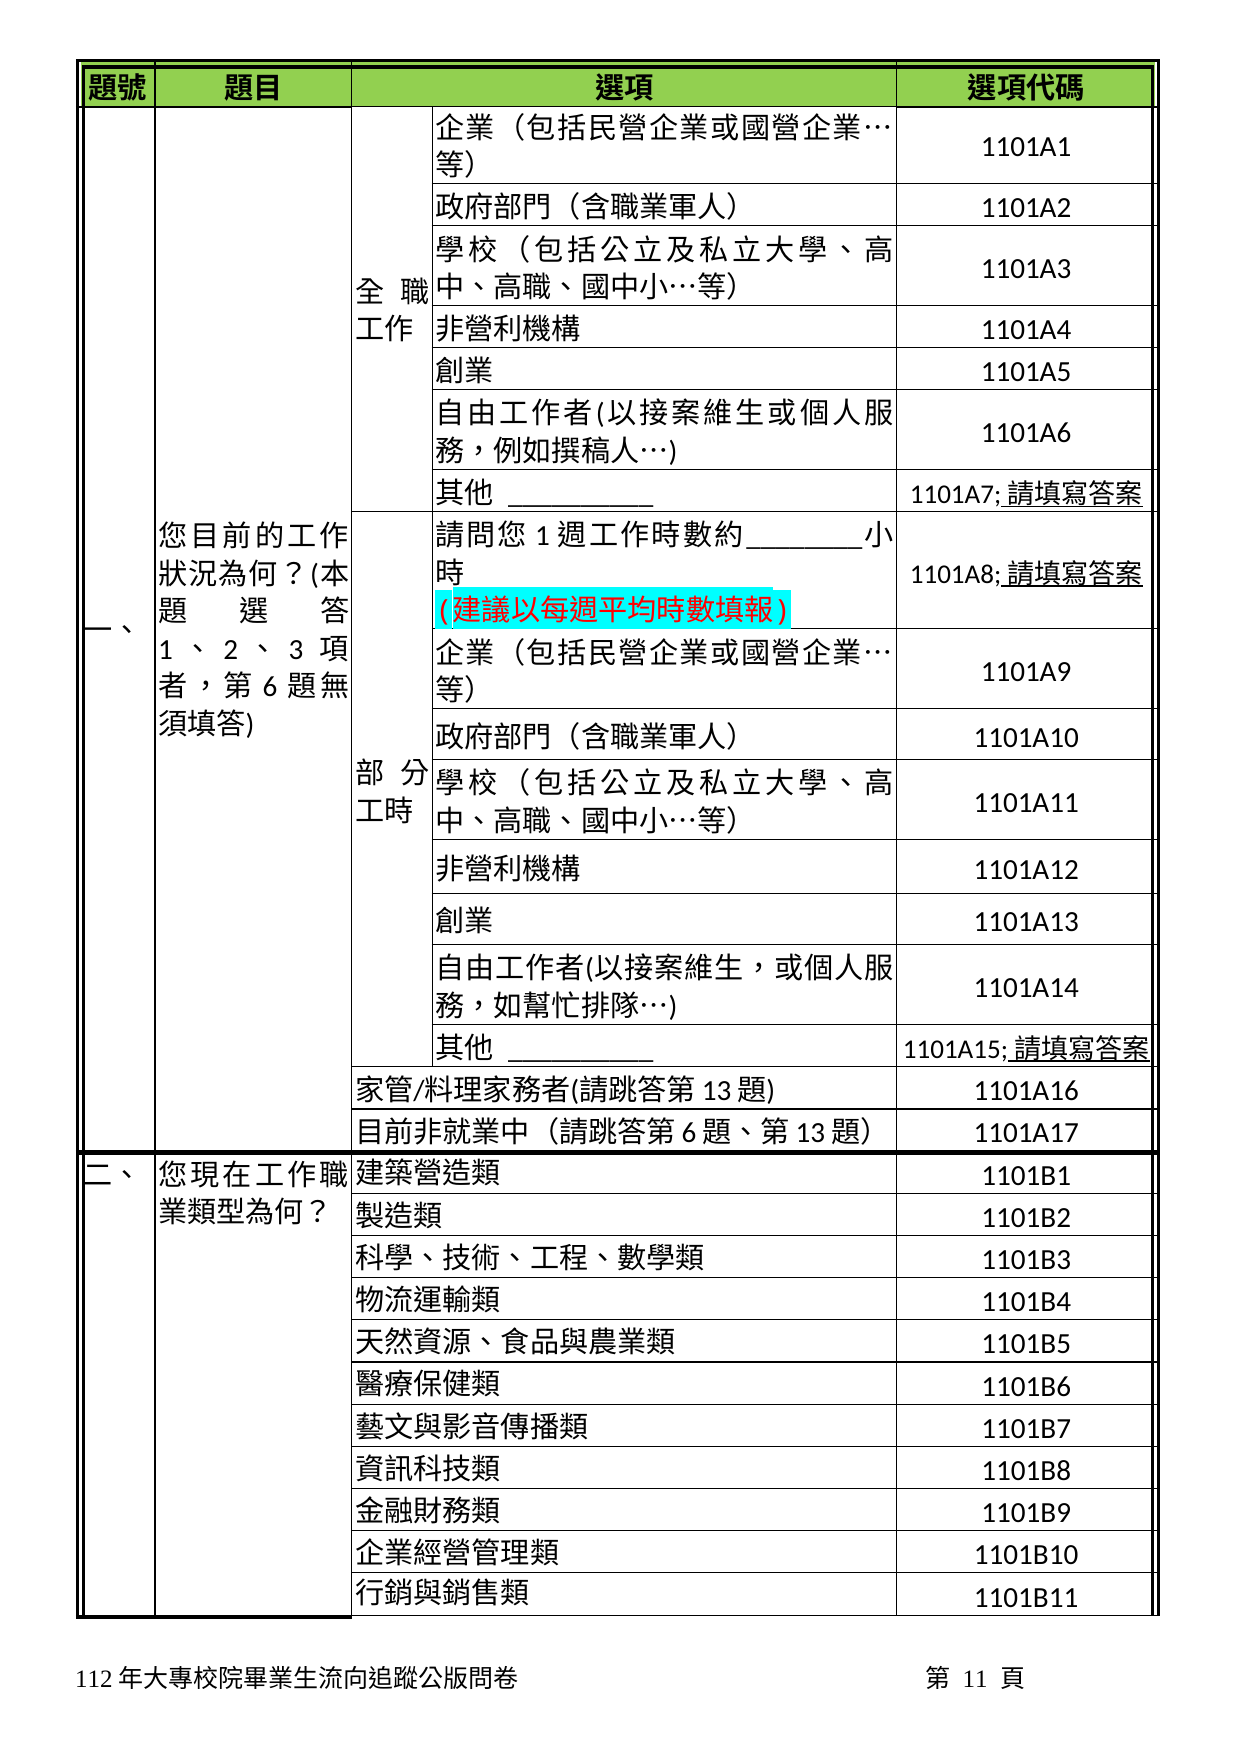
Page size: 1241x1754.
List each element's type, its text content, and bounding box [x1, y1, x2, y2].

table_cell 1101A2 [897, 184, 1151, 225]
table_cell 1101A1 [897, 108, 1151, 183]
table_cell 非營利機構 [433, 306, 896, 347]
table_cell 1101B3 [897, 1236, 1151, 1277]
table_cell 創業 [433, 894, 896, 944]
table_header 選項代碼 [897, 62, 1155, 106]
table_cell 您現在工作職業類型為何？ [156, 1155, 351, 1614]
table_cell 家管/料理家務者(請跳答第13題) [352, 1067, 896, 1108]
table_header 題目 [156, 69, 351, 106]
table_cell 1101B7 [897, 1405, 1151, 1446]
table_cell 物流運輸類 [352, 1278, 896, 1319]
table_cell 1101A8; 請填寫答案 [897, 512, 1151, 628]
table_cell 藝文與影音傳播類 [352, 1405, 896, 1446]
table_cell 製造類 [352, 1194, 896, 1235]
table_cell 1101A7; 請填寫答案 [897, 470, 1151, 511]
table_cell 1101A15; 請填寫答案 [897, 1025, 1151, 1066]
table_cell 1101A14 [897, 945, 1151, 1024]
table_cell 全職工作 [352, 107, 432, 511]
table_cell 醫療保健類 [352, 1363, 896, 1403]
table_cell 1101B8 [897, 1447, 1151, 1488]
table_cell 其他 __________ [433, 1025, 896, 1066]
table_cell 1101B6 [897, 1363, 1151, 1403]
table_cell 建築營造類 [352, 1155, 896, 1193]
table_cell 行銷與銷售類 [352, 1573, 896, 1614]
table_cell 二、 [85, 1155, 154, 1614]
table_cell 目前非就業中（請跳答第6題、第13題） [352, 1110, 896, 1150]
table_cell 創業 [433, 348, 896, 389]
table_cell 科學、技術、工程、數學類 [352, 1236, 896, 1277]
table_cell 金融財務類 [352, 1489, 896, 1530]
table_cell 自由工作者(以接案維生，或個人服務，如幫忙排隊…) [433, 945, 896, 1024]
table_cell 企業經營管理類 [352, 1531, 896, 1572]
table_cell 您目前的工作狀況為何？(本題選答1、2、3項者，第6題無須填答) [156, 108, 351, 1150]
table_cell 政府部門（含職業軍人） [433, 184, 896, 225]
table_cell 學校（包括公立及私立大學、高中、高職、國中小…等） [433, 226, 896, 305]
table_cell 1101A12 [897, 840, 1151, 892]
table_cell 1101A16 [897, 1067, 1151, 1108]
table_cell 天然資源、食品與農業類 [352, 1320, 896, 1361]
table_cell 1101A9 [897, 629, 1151, 708]
table_cell 1101A13 [897, 894, 1151, 944]
table_cell 政府部門（含職業軍人） [433, 709, 896, 759]
table_cell 1101B9 [897, 1489, 1151, 1530]
table_cell 學校（包括公立及私立大學、高中、高職、國中小…等） [433, 760, 896, 838]
table_cell 1101B2 [897, 1194, 1151, 1235]
table_cell 企業（包括民營企業或國營企業…等） [433, 107, 896, 183]
table_cell 一、 [85, 108, 154, 1150]
table_cell 1101A5 [897, 348, 1151, 389]
table_cell 資訊科技類 [352, 1447, 896, 1488]
table_cell 部分工時 [352, 512, 432, 1066]
table_header 題號 [81, 62, 154, 106]
table_cell 企業（包括民營企業或國營企業…等） [433, 629, 896, 708]
table_cell 1101A4 [897, 306, 1151, 347]
table_cell 1101A11 [897, 760, 1151, 838]
table_cell 其他 __________ [433, 470, 896, 511]
table_cell 非營利機構 [433, 840, 896, 892]
table_header 選項 [352, 69, 896, 106]
table_cell 1101A10 [897, 709, 1151, 759]
table_cell 1101B10 [897, 1531, 1151, 1572]
table_cell 1101A3 [897, 226, 1151, 305]
table_cell 1101B11 [897, 1573, 1151, 1614]
table_cell 1101A6 [897, 390, 1151, 469]
table_cell 1101B4 [897, 1278, 1151, 1319]
table_cell 1101A17 [897, 1110, 1151, 1150]
table_cell 1101B5 [897, 1320, 1151, 1361]
table_cell 1101B1 [897, 1155, 1151, 1193]
table_cell 請問您1週工作時數約________小時 (建議以每週平均時數填報) [433, 512, 896, 628]
table_cell 自由工作者(以接案維生或個人服務，例如撰稿人…) [433, 390, 896, 469]
